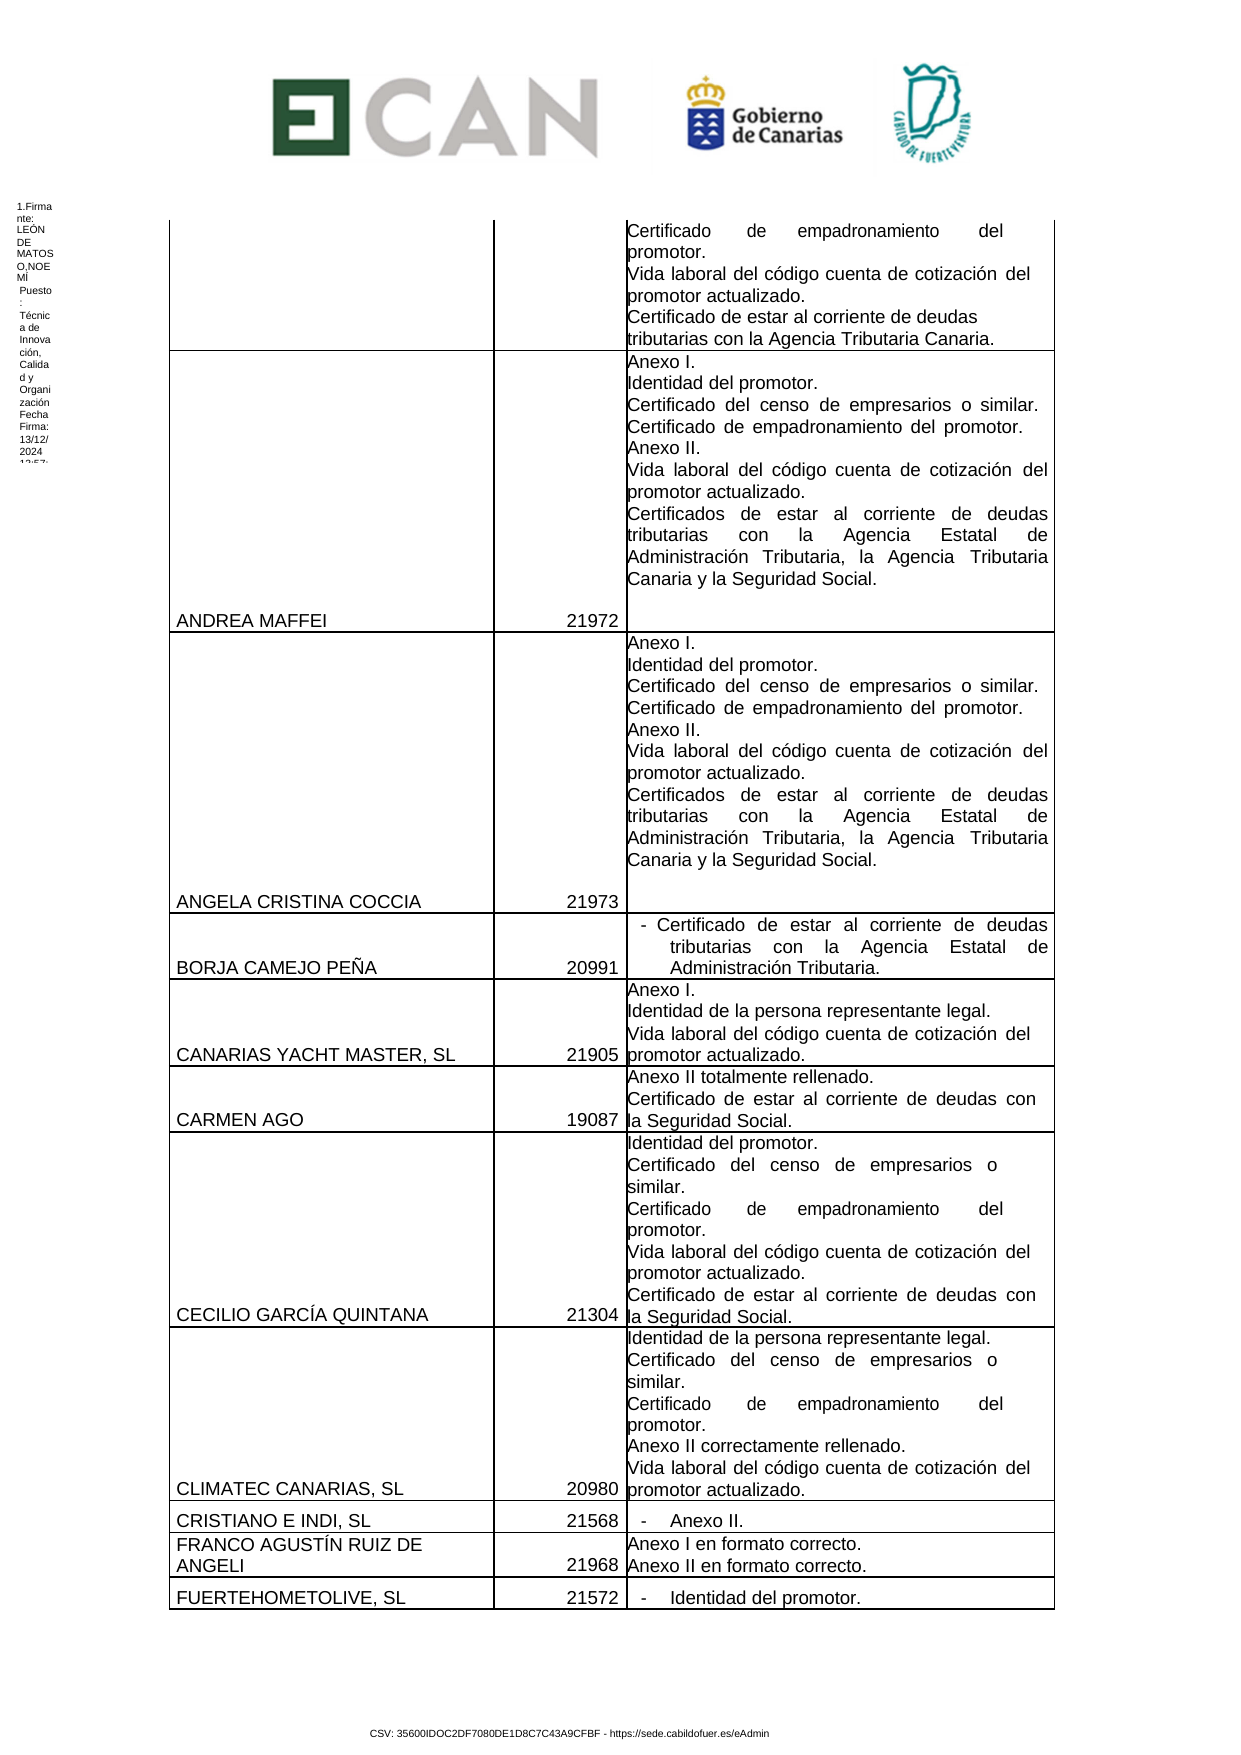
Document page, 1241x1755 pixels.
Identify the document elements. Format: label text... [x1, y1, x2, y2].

table_header Certificado de empadronamiento del promotor. Vida laboral del código cuenta de cotización del promotor actualizado. Certificado de estar al corriente de deudas tributarias con la Agencia Tributaria Canaria. [628, 220, 1054, 349]
table_cell BORJA CAMEJO PEÑA [170, 914, 493, 978]
table_header [495, 220, 626, 349]
table_cell 19087 [495, 1067, 626, 1131]
table_cell 21968 [495, 1533, 626, 1576]
table_cell Anexo I. Identidad del promotor. Certificado del censo de empresarios o similar. Certificado de empadronamiento del promotor. Anexo II. Vida laboral del código cuenta de cotización del promotor actualizado. Certificados de estar al corriente de deudas tributarias con la Agencia Estatal de Administración Tributaria, la Agencia Tributaria Canaria y la Seguridad Social. [628, 633, 1054, 912]
table_cell 20980 [495, 1328, 626, 1499]
table_cell Identidad de la persona representante legal. Certificado del censo de empresarios o similar. Certificado de empadronamiento del promotor. Anexo II correctamente rellenado. Vida laboral del código cuenta de cotización del promotor actualizado. [628, 1328, 1054, 1499]
table_cell 21568 [495, 1501, 626, 1532]
table_cell FUERTEHOMETOLIVE, SL [170, 1578, 493, 1608]
table_cell CARMEN AGO [170, 1067, 493, 1131]
table_cell ANDREA MAFFEI [170, 351, 493, 631]
table_cell 21304 [495, 1133, 626, 1326]
table_cell 21572 [495, 1578, 626, 1608]
text Puesto: Técnica de Innovación, Calidad y Organización Fecha Firma: 13/12/2024 13:57:44 [19, 284, 52, 462]
table_cell CECILIO GARCÍA QUINTANA [170, 1133, 493, 1326]
table_cell ANGELA CRISTINA COCCIA [170, 633, 493, 912]
table_cell CLIMATEC CANARIAS, SL [170, 1328, 493, 1499]
table_cell Anexo I en formato correcto. Anexo II en formato correcto. [628, 1533, 1054, 1576]
table_cell 21905 [495, 980, 626, 1065]
table_cell CRISTIANO E INDI, SL [170, 1501, 493, 1532]
table_cell - Certificado de estar al corriente de deudas tributarias con la Agencia Estatal de Administración Tributaria. [628, 914, 1054, 978]
table_cell - Identidad del promotor. [628, 1578, 1054, 1608]
table_cell FRANCO AGUSTÍN RUIZ DE ANGELI [170, 1533, 493, 1576]
table_cell 20991 [495, 914, 626, 978]
table_cell Anexo II totalmente rellenado. Certificado de estar al corriente de deudas con la Seguridad Social. [628, 1067, 1054, 1131]
table_header [170, 220, 493, 349]
table_cell - Anexo II. [628, 1501, 1054, 1532]
table_cell Anexo I. Identidad del promotor. Certificado del censo de empresarios o similar. Certificado de empadronamiento del promotor. Anexo II. Vida laboral del código cuenta de cotización del promotor actualizado. Certificados de estar al corriente de deudas tributarias con la Agencia Estatal de Administración Tributaria, la Agencia Tributaria Canaria y la Seguridad Social. [628, 351, 1054, 631]
table_cell 21972 [495, 351, 626, 631]
table_cell Identidad del promotor. Certificado del censo de empresarios o similar. Certificado de empadronamiento del promotor. Vida laboral del código cuenta de cotización del promotor actualizado. Certificado de estar al corriente de deudas con la Seguridad Social. [628, 1133, 1054, 1326]
table_cell CANARIAS YACHT MASTER, SL [170, 980, 493, 1065]
table_cell 21973 [495, 633, 626, 912]
table_cell Anexo I. Identidad de la persona representante legal. Vida laboral del código cuenta de cotización del promotor actualizado. [628, 980, 1054, 1065]
text 1.Firmante: LEÓN DE MATOSO,NOEMÍ [17, 200, 54, 284]
